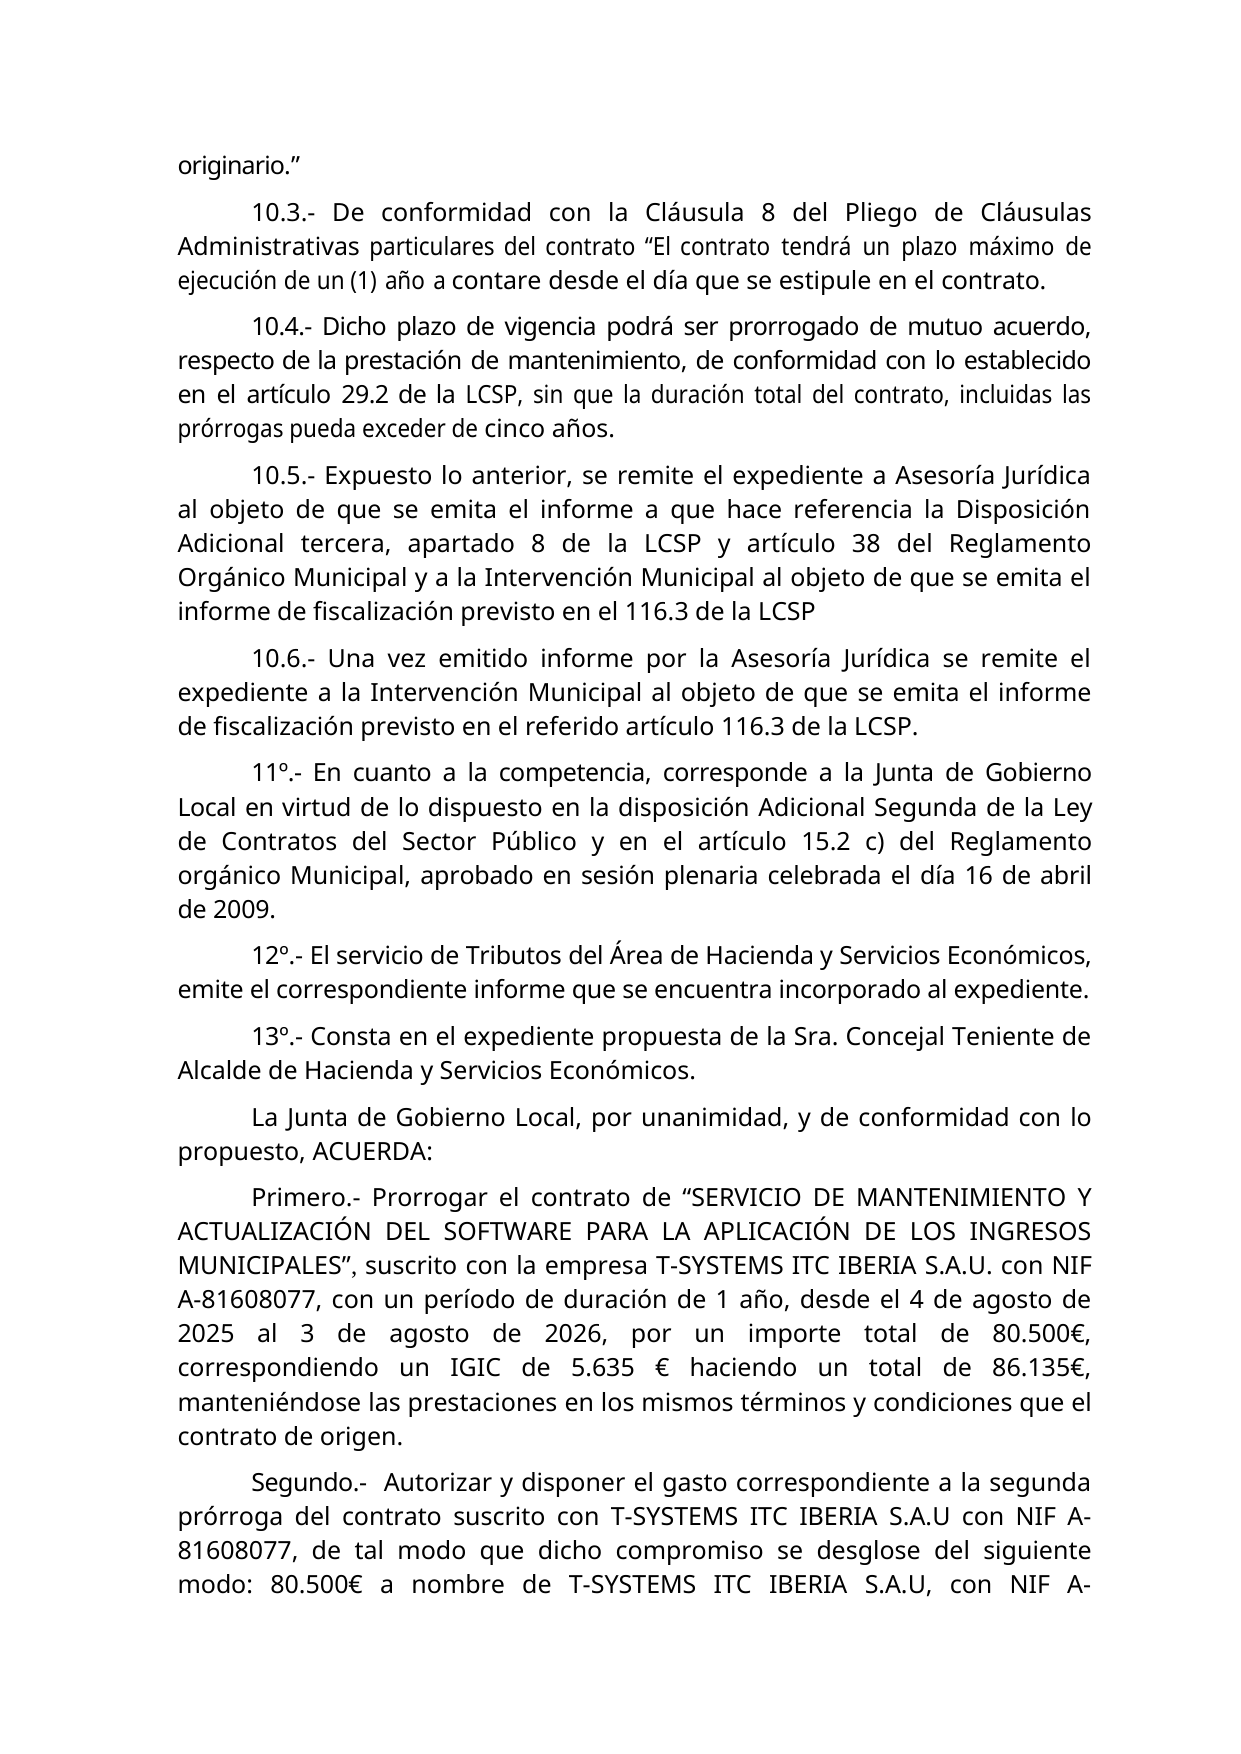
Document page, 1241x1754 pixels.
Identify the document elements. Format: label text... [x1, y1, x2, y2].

text La Junta de Gobierno Local, por unanimidad, y de conformidad con lo propuesto, ACUERDA: [177, 1099, 1093, 1167]
text Segundo.- Autorizar y disponer el gasto correspondiente a la segunda prórroga del contrato suscrito con T-SYSTEMS ITC IBERIA S.A.U con NIF A-81608077, de tal modo que dicho compromiso se desglose del siguiente modo: 80.500€ a nombre de T-SYSTEMS ITC IBERIA S.A.U, con NIF A- [177, 1465, 1093, 1601]
text 10.4.- Dicho plazo de vigencia podrá ser prorrogado de mutuo acuerdo, respecto de la prestación de mantenimiento, de conformidad con lo establecido en el artículo 29.2 de la LCSP, sin que la duración total del contrato, incluidas las prórrogas pueda exceder de cinco años. [177, 309, 1093, 445]
text 10.3.- De conformidad con la Cláusula 8 del Pliego de Cláusulas Administrativas particulares del contrato “El contrato tendrá un plazo máximo de ejecución de un (1) año a contare desde el día que se estipule en el contrato. [177, 194, 1093, 296]
text 10.6.- Una vez emitido informe por la Asesoría Jurídica se remite el expediente a la Intervención Municipal al objeto de que se emita el informe de fiscalización previsto en el referido artículo 116.3 de la LCSP. [177, 640, 1093, 743]
text originario.” [177, 148, 1093, 182]
text Primero.- Prorrogar el contrato de “SERVICIO DE MANTENIMIENTO Y ACTUALIZACIÓN DEL SOFTWARE PARA LA APLICACIÓN DE LOS INGRESOS MUNICIPALES”, suscrito con la empresa T-SYSTEMS ITC IBERIA S.A.U. con NIF A-81608077, con un período de duración de 1 año, desde el 4 de agosto de 2025 al 3 de agosto de 2026, por un importe total de 80.500€, correspondiendo un IGIC de 5.635 € haciendo un total de 86.135€, manteniéndose las prestaciones en los mismos términos y condiciones que el contrato de origen. [177, 1180, 1093, 1452]
text 10.5.- Expuesto lo anterior, se remite el expediente a Asesoría Jurídica al objeto de que se emita el informe a que hace referencia la Disposición Adicional tercera, apartado 8 de la LCSP y artículo 38 del Reglamento Orgánico Municipal y a la Intervención Municipal al objeto de que se emita el informe de fiscalización previsto en el 116.3 de la LCSP [177, 458, 1093, 628]
text 13º.- Consta en el expediente propuesta de la Sra. Concejal Teniente de Alcalde de Hacienda y Servicios Económicos. [177, 1018, 1093, 1087]
text 12º.- El servicio de Tributos del Área de Hacienda y Servicios Económicos, emite el correspondiente informe que se encuentra incorporado al expediente. [177, 938, 1093, 1006]
text 11º.- En cuanto a la competencia, corresponde a la Junta de Gobierno Local en virtud de lo dispuesto en la disposición Adicional Segunda de la Ley de Contratos del Sector Público y en el artículo 15.2 c) del Reglamento orgánico Municipal, aprobado en sesión plenaria celebrada el día 16 de abril de 2009. [177, 755, 1093, 925]
